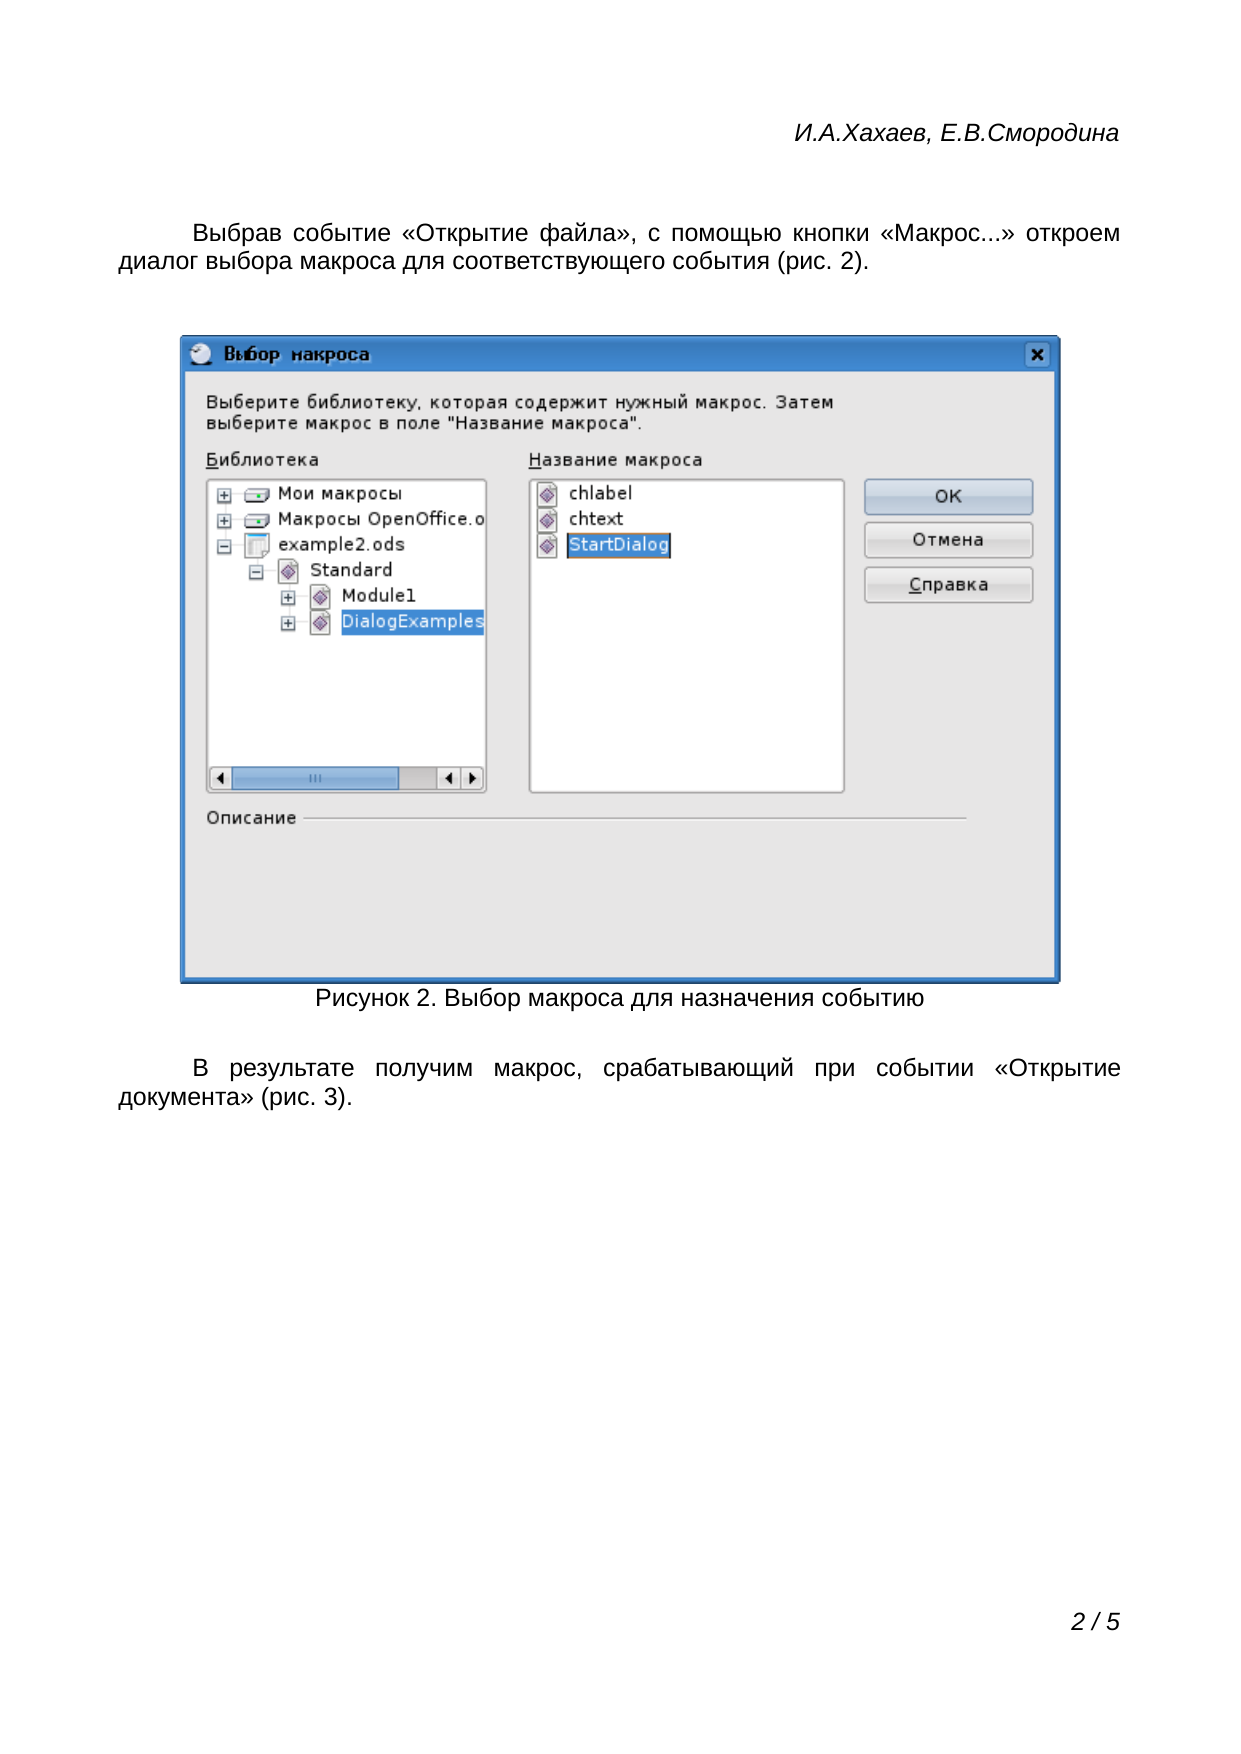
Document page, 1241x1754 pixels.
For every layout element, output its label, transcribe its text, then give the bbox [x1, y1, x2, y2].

text В результате получим макрос, срабатывающий при событии «Открытие документа» (рис. 3). [118, 1053, 1122, 1111]
picture [179, 335, 1061, 984]
text Рисунок 2. Выбор макроса для назначения событию [179, 984, 1060, 1012]
text Выбрав событие «Открытие файла», с помощью кнопки «Макрос...» откроем диалог выбора макроса для соответствующего события (рис. 2). [118, 218, 1122, 275]
